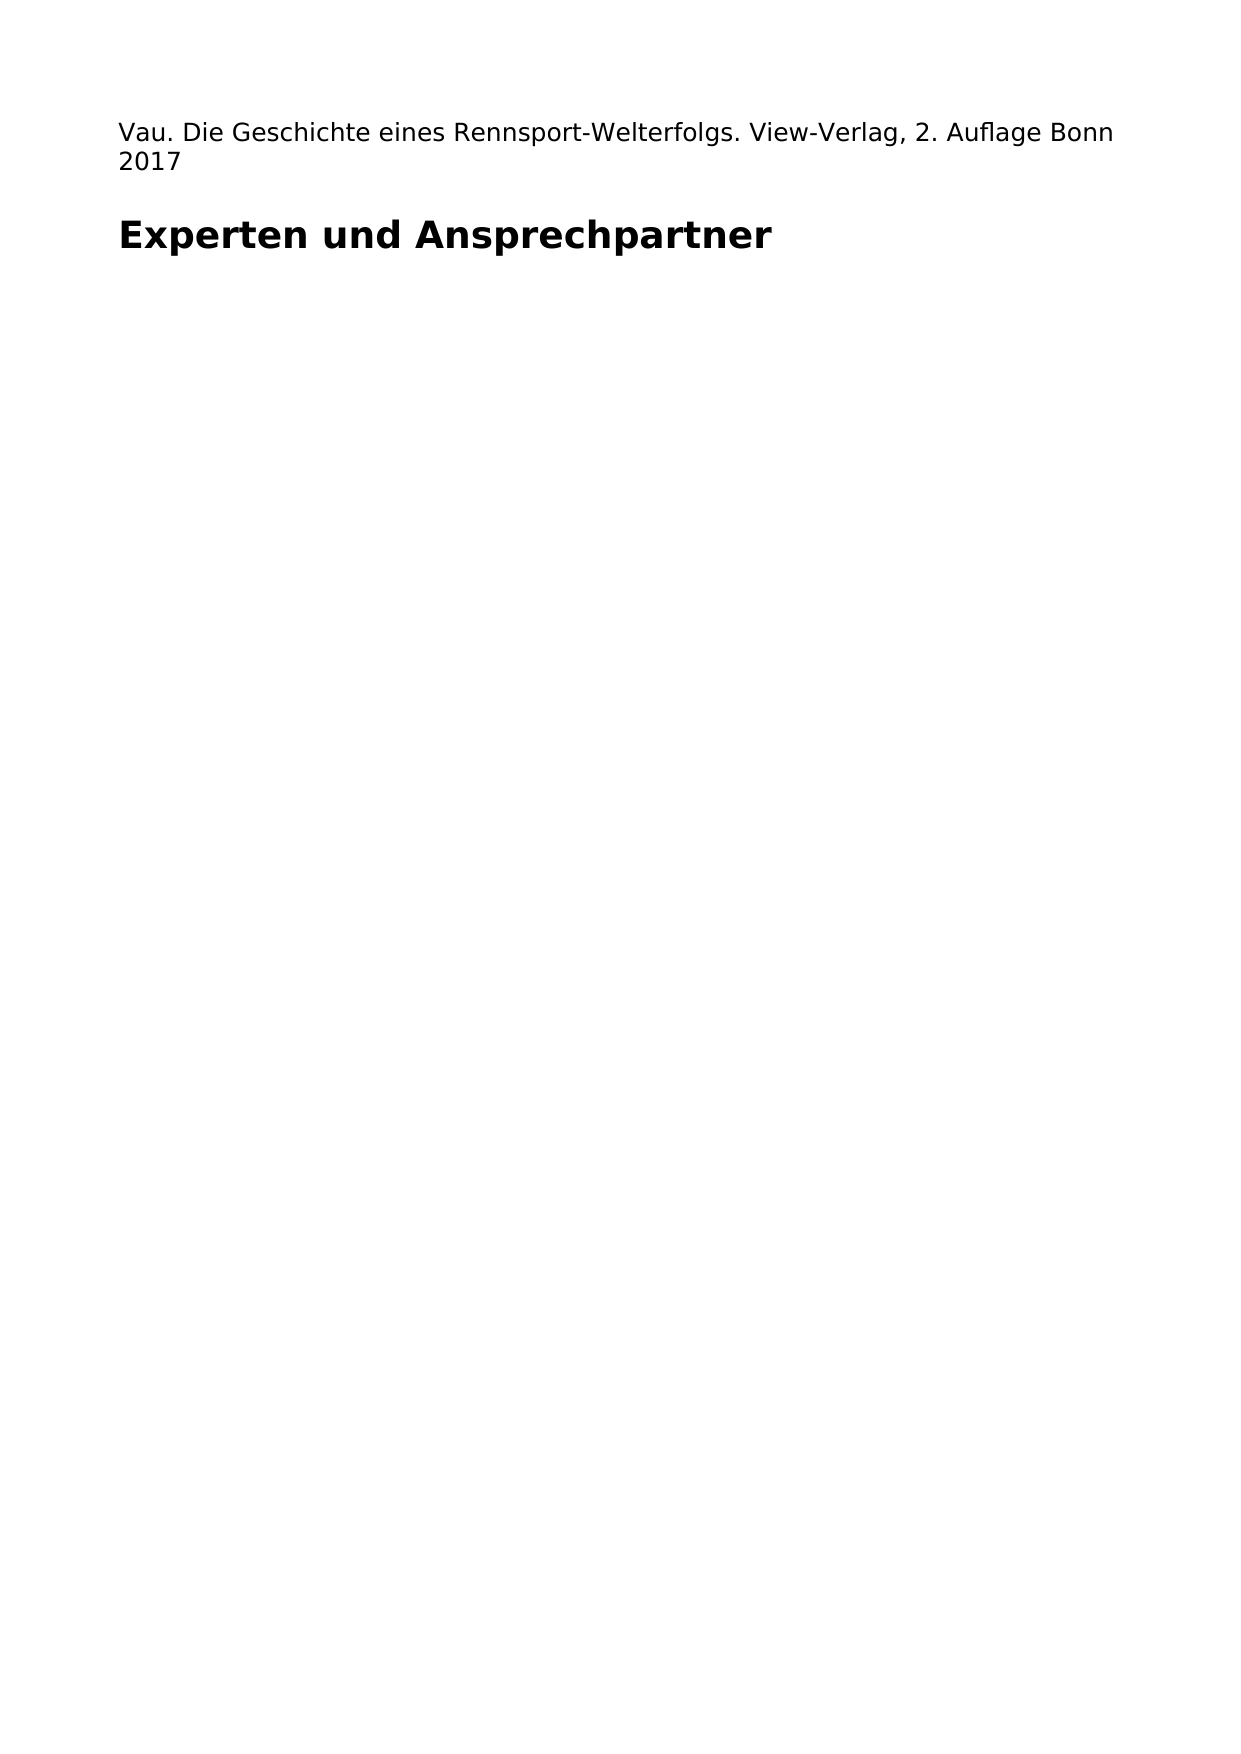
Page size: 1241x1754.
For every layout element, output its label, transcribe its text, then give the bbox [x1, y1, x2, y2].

subtitle Experten und Ansprechpartner [118, 214, 1122, 258]
text Vau. Die Geschichte eines Rennsport-Welterfolgs. View-Verlag, 2. Auflage Bonn 2017 [118, 118, 1122, 176]
